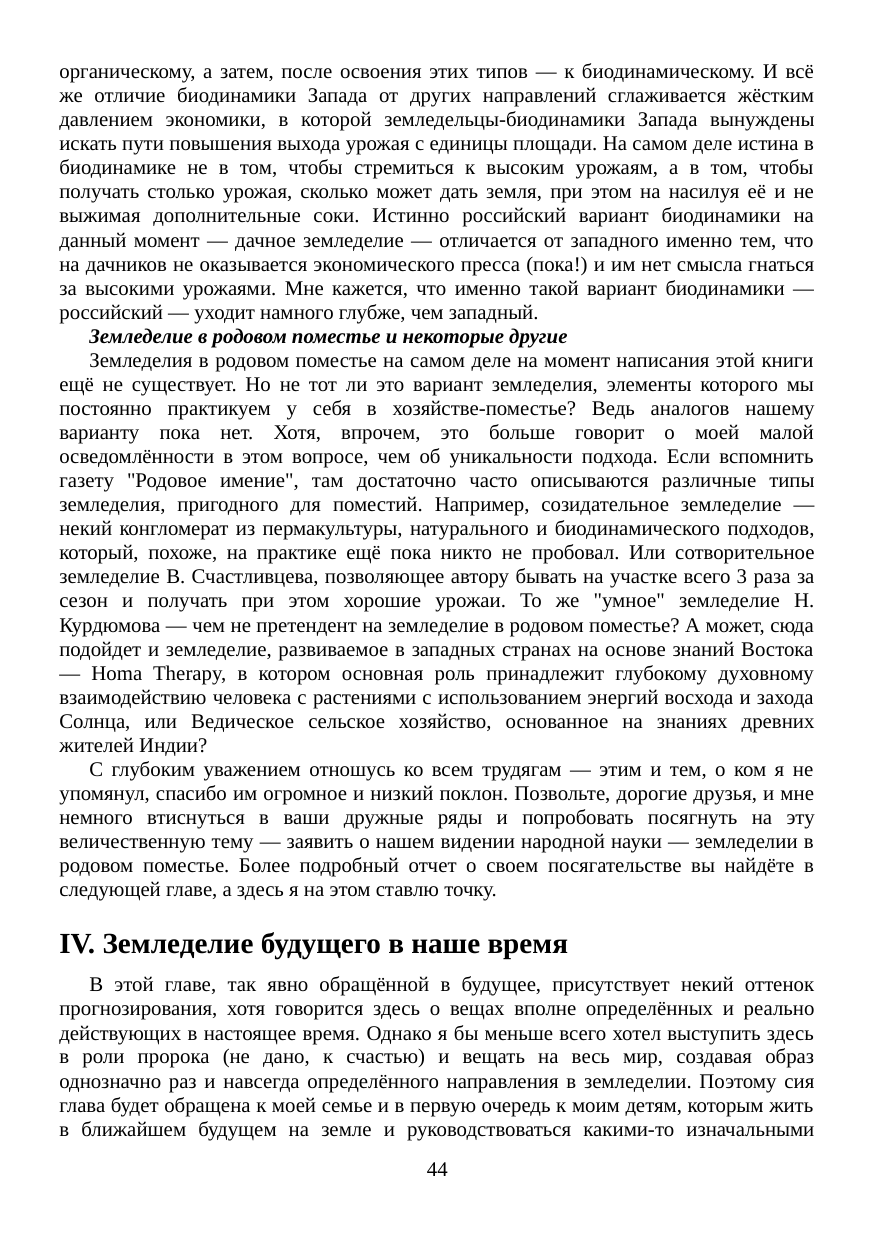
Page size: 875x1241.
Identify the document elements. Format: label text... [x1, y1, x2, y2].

text органическому, а затем, после освоения этих типов — к биодинамическому. И всё же отличие биодинамики Запада от других направлений сглаживается жёстким давлением экономики, в которой земледельцы-биодинамики Запада вынуждены искать пути повышения выхода урожая с единицы площади. На самом деле истина в биодинамике не в том, чтобы стремиться к высоким урожаям, а в том, чтобы получать столько урожая, сколько может дать земля, при этом на насилуя её и не выжимая дополнительные соки. Истинно российский вариант биодинамики на данный момент — дачное земледелие — отличается от западного именно тем, что на дачников не оказывается экономического пресса (пока!) и им нет смысла гнаться за высокими урожаями. Мне кажется, что именно такой вариант биодинамики — российский — уходит намного глубже, чем западный. [59, 59, 815, 324]
text В этой главе, так явно обращённой в будущее, присутствует некий оттенок прогнозирования, хотя говорится здесь о вещах вполне определённых и реально действующих в настоящее время. Однако я бы меньше всего хотел выступить здесь в роли пророка (не дано, к счастью) и вещать на весь мир, создавая образ однозначно раз и навсегда определённого направления в земледелии. Поэтому сия глава будет обращена к моей семье и в первую очередь к моим детям, которым жить в ближайшем будущем на земле и руководствоваться какими-то изначальными [59, 972, 815, 1141]
text Земледелие в родовом поместье и некоторые другие [59, 324, 815, 348]
text С глубоким уважением отношусь ко всем трудягам — этим и тем, о ком я не упомянул, спасибо им огромное и низкий поклон. Позвольте, дорогие друзья, и мне немного втиснуться в ваши дружные ряды и попробовать посягнуть на эту величественную тему — заявить о нашем видении народной науки — земледелии в родовом поместье. Более подробный отчет о своем посягательстве вы найдёте в следующей главе, а здесь я на этом ставлю точку. [59, 757, 815, 901]
text Земледелия в родовом поместье на самом деле на момент написания этой книги ещё не существует. Но не тот ли это вариант земледелия, элементы которого мы постоянно практикуем у себя в хозяйстве-поместье? Ведь аналогов нашему варианту пока нет. Хотя, впрочем, это больше говорит о моей малой осведомлённости в этом вопросе, чем об уникальности подхода. Если вспомнить газету "Родовое имение", там достаточно часто описываются различные типы земледелия, пригодного для поместий. Например, созидательное земледелие — некий конгломерат из пермакультуры, натурального и биодинамического подходов, который, похоже, на практике ещё пока никто не пробовал. Или сотворительное земледелие В. Счастливцева, позволяющее автору бывать на участке всего 3 раза за сезон и получать при этом хорошие урожаи. То же "умное" земледелие Н. Курдюмова — чем не претендент на земледелие в родовом поместье? А может, сюда подойдет и земледелие, развиваемое в западных странах на основе знаний Востока — Homa Therapy, в котором основная роль принадлежит глубокому духовному взаимодействию человека с растениями с использованием энергий восхода и захода Солнца, или Ведическое сельское хозяйство, основанное на знаниях древних жителей Индии? [59, 348, 815, 757]
subtitle IV. Земледелие будущего в наше время [59, 926, 815, 960]
